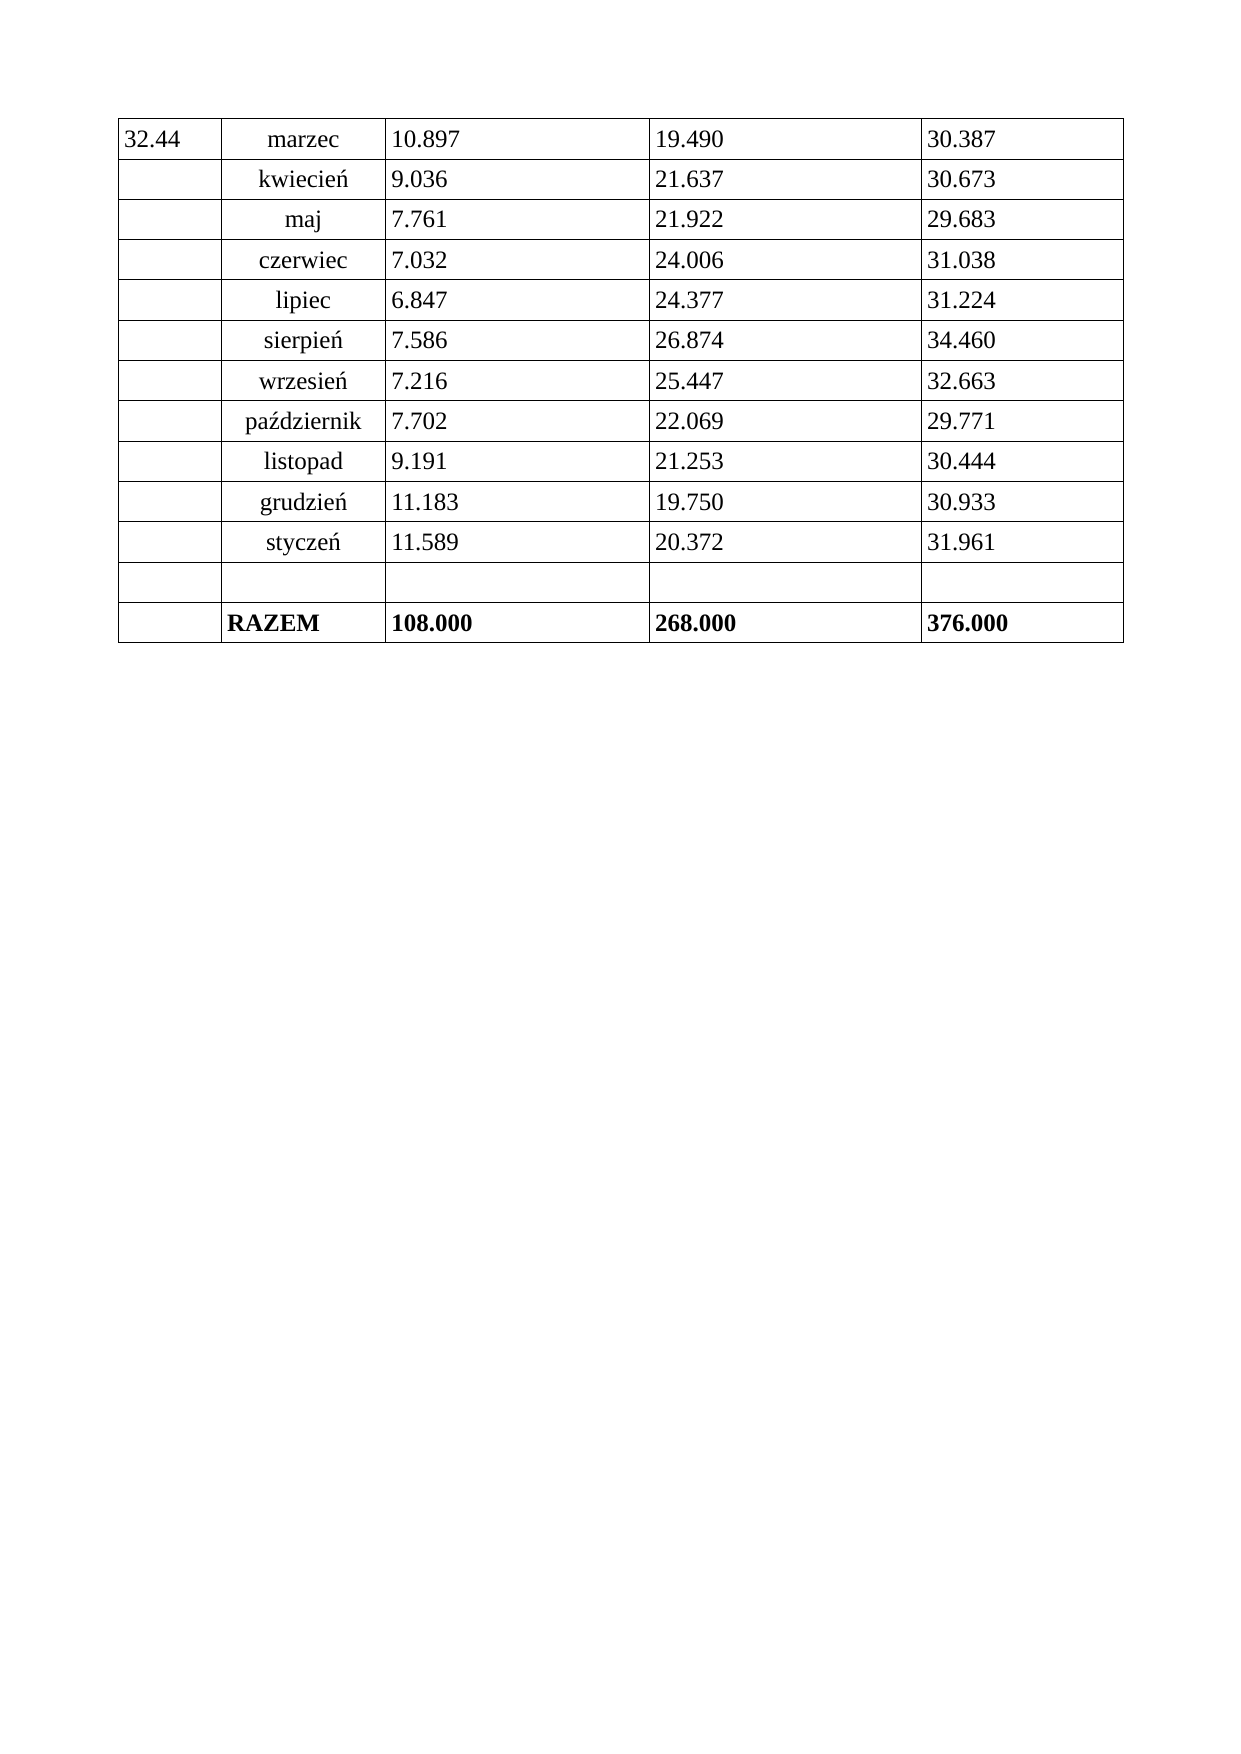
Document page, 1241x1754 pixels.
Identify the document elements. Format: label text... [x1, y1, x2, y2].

table_cell maj [222, 200, 385, 239]
table_cell 19,490 [650, 119, 921, 158]
table_cell 21,253 [650, 442, 921, 481]
table_cell [119, 160, 221, 199]
table_cell 11,589 [386, 522, 649, 562]
table_cell 24,377 [650, 280, 921, 320]
table_cell listopad [222, 442, 385, 481]
table_cell [119, 280, 221, 320]
table_cell [119, 563, 221, 602]
table_cell wrzesień [222, 361, 385, 400]
table_cell sierpień [222, 321, 385, 360]
table_cell 9,036 [386, 160, 649, 199]
table_cell [386, 563, 649, 602]
table_cell 32,663 [922, 361, 1123, 400]
table_cell marzec [222, 119, 385, 158]
table_cell [119, 522, 221, 562]
table_cell lipiec [222, 280, 385, 320]
table_cell 25,447 [650, 361, 921, 400]
table_cell [119, 401, 221, 441]
table_cell 26,874 [650, 321, 921, 360]
table_cell 19,750 [650, 482, 921, 521]
table_cell 7,216 [386, 361, 649, 400]
table_cell 30,444 [922, 442, 1123, 481]
table_cell 21,922 [650, 200, 921, 239]
table_cell [119, 603, 221, 642]
table_cell 7,032 [386, 240, 649, 279]
table_cell 31,961 [922, 522, 1123, 562]
table_cell 7,761 [386, 200, 649, 239]
table_cell 7,586 [386, 321, 649, 360]
table_cell kwiecień [222, 160, 385, 199]
table_cell 22,069 [650, 401, 921, 441]
table_cell 268,000 [650, 603, 921, 642]
table_cell 108,000 [386, 603, 649, 642]
table_cell [119, 240, 221, 279]
table_cell 30,387 [922, 119, 1123, 158]
table_cell 6,847 [386, 280, 649, 320]
table_cell 31,038 [922, 240, 1123, 279]
table_cell styczeń [222, 522, 385, 562]
table_cell 376,000 [922, 603, 1123, 642]
table_cell październik [222, 401, 385, 441]
table_cell 34,460 [922, 321, 1123, 360]
table_cell 29,771 [922, 401, 1123, 441]
table_cell grudzień [222, 482, 385, 521]
table_cell 11,183 [386, 482, 649, 521]
table_cell [119, 361, 221, 400]
table_cell 9,191 [386, 442, 649, 481]
table_cell 7,702 [386, 401, 649, 441]
table_cell 29,683 [922, 200, 1123, 239]
table_cell 24,006 [650, 240, 921, 279]
table_cell czerwiec [222, 240, 385, 279]
table_cell RAZEM [222, 603, 385, 642]
table_cell [650, 563, 921, 602]
table_cell [119, 482, 221, 521]
table_cell 21,637 [650, 160, 921, 199]
table_cell 30,673 [922, 160, 1123, 199]
table_cell [119, 321, 221, 360]
table_cell [119, 442, 221, 481]
table_cell [222, 563, 385, 602]
table_cell 32,44 [119, 119, 221, 158]
table_cell 20,372 [650, 522, 921, 562]
table_cell 30,933 [922, 482, 1123, 521]
table_cell 10,897 [386, 119, 649, 158]
table_cell 31,224 [922, 280, 1123, 320]
table_cell [119, 200, 221, 239]
table_cell [922, 563, 1123, 602]
